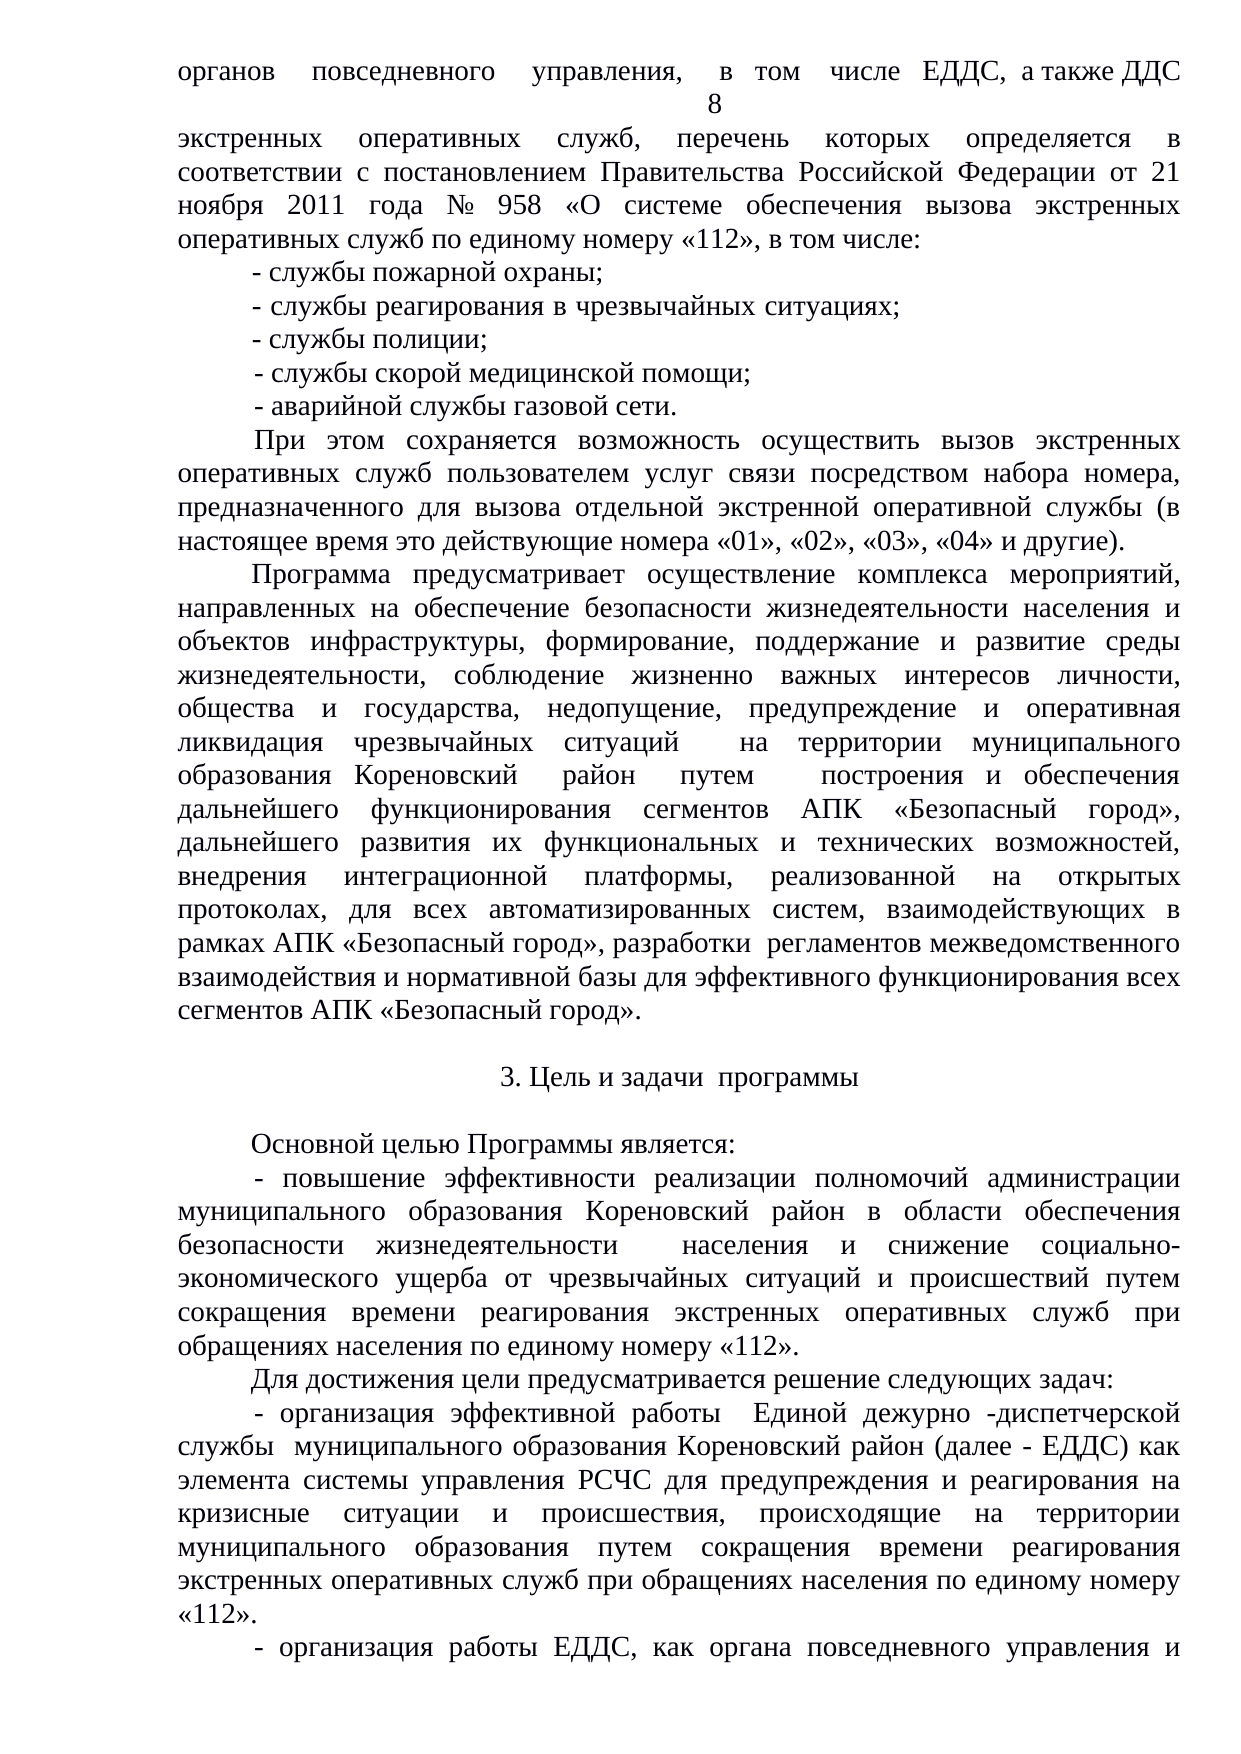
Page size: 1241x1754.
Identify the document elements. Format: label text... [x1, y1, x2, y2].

text - службы пожарной охраны; [252, 254, 1181, 288]
text - службы реагирования в чрезвычайных ситуациях; - службы полиции; [252, 288, 901, 355]
text 8 [177, 87, 1181, 120]
text экстренных оперативных служб, перечень которых определяется в соответствии с постановлением Правительства Российской Федерации от 21 ноября 2011 года № 958 «О системе обеспечения вызова экстренных оперативных служб по единому номеру «112», в том числе: [177, 120, 1181, 254]
text Программа предусматривает осуществление комплекса мероприятий, направленных на обеспечение безопасности жизнедеятельности населения и объектов инфраструктуры, формирование, поддержание и развитие среды жизнедеятельности, соблюдение жизненно важных интересов личности, общества и государства, недопущение, предупреждение и оперативная ликвидация чрезвычайных ситуаций на территории муниципального образования Кореновский район путем построения и обеспечения дальнейшего функционирования сегментов АПК «Безопасный город», дальнейшего развития их функциональных и технических возможностей, внедрения интеграционной платформы, реализованной на открытых протоколах, для всех автоматизированных систем, взаимодействующих в рамках АПК «Безопасный город», разработки регламентов межведомственного взаимодействия и нормативной базы для эффективного функционирования всех сегментов АПК «Безопасный город». [177, 556, 1181, 1026]
text - повышение эффективности реализации полномочий администрации муниципального образования Кореновский район в области обеспечения безопасности жизнедеятельности населения и снижение социально-экономического ущерба от чрезвычайных ситуаций и происшествий путем сокращения времени реагирования экстренных оперативных служб при обращениях населения по единому номеру «112». [177, 1160, 1181, 1361]
text 3. Цель и задачи программы [177, 1059, 1181, 1093]
text - аварийной службы газовой сети. [254, 388, 1181, 422]
text - организация работы ЕДДС, как органа повседневного управления и [177, 1629, 1181, 1663]
text При этом сохраняется возможность осуществить вызов экстренных оперативных служб пользователем услуг связи посредством набора номера, предназначенного для вызова отдельной экстренной оперативной службы (в настоящее время это действующие номера «01», «02», «03», «04» и другие). [177, 422, 1181, 556]
text Для достижения цели предусматривается решение следующих задач: [177, 1361, 1181, 1395]
text Основной целью Программы является: [177, 1126, 1181, 1160]
text органов повседневного управления, в том числе ЕДДС, а также ДДС [177, 53, 1181, 87]
text - организация эффективной работы Единой дежурно -диспетчерской службы муниципального образования Кореновский район (далее - ЕДДС) как элемента системы управления РСЧС для предупреждения и реагирования на кризисные ситуации и происшествия, происходящие на территории муниципального образования путем сокращения времени реагирования экстренных оперативных служб при обращениях населения по единому номеру «112». [177, 1395, 1181, 1629]
text - службы скорой медицинской помощи; [254, 355, 1181, 388]
